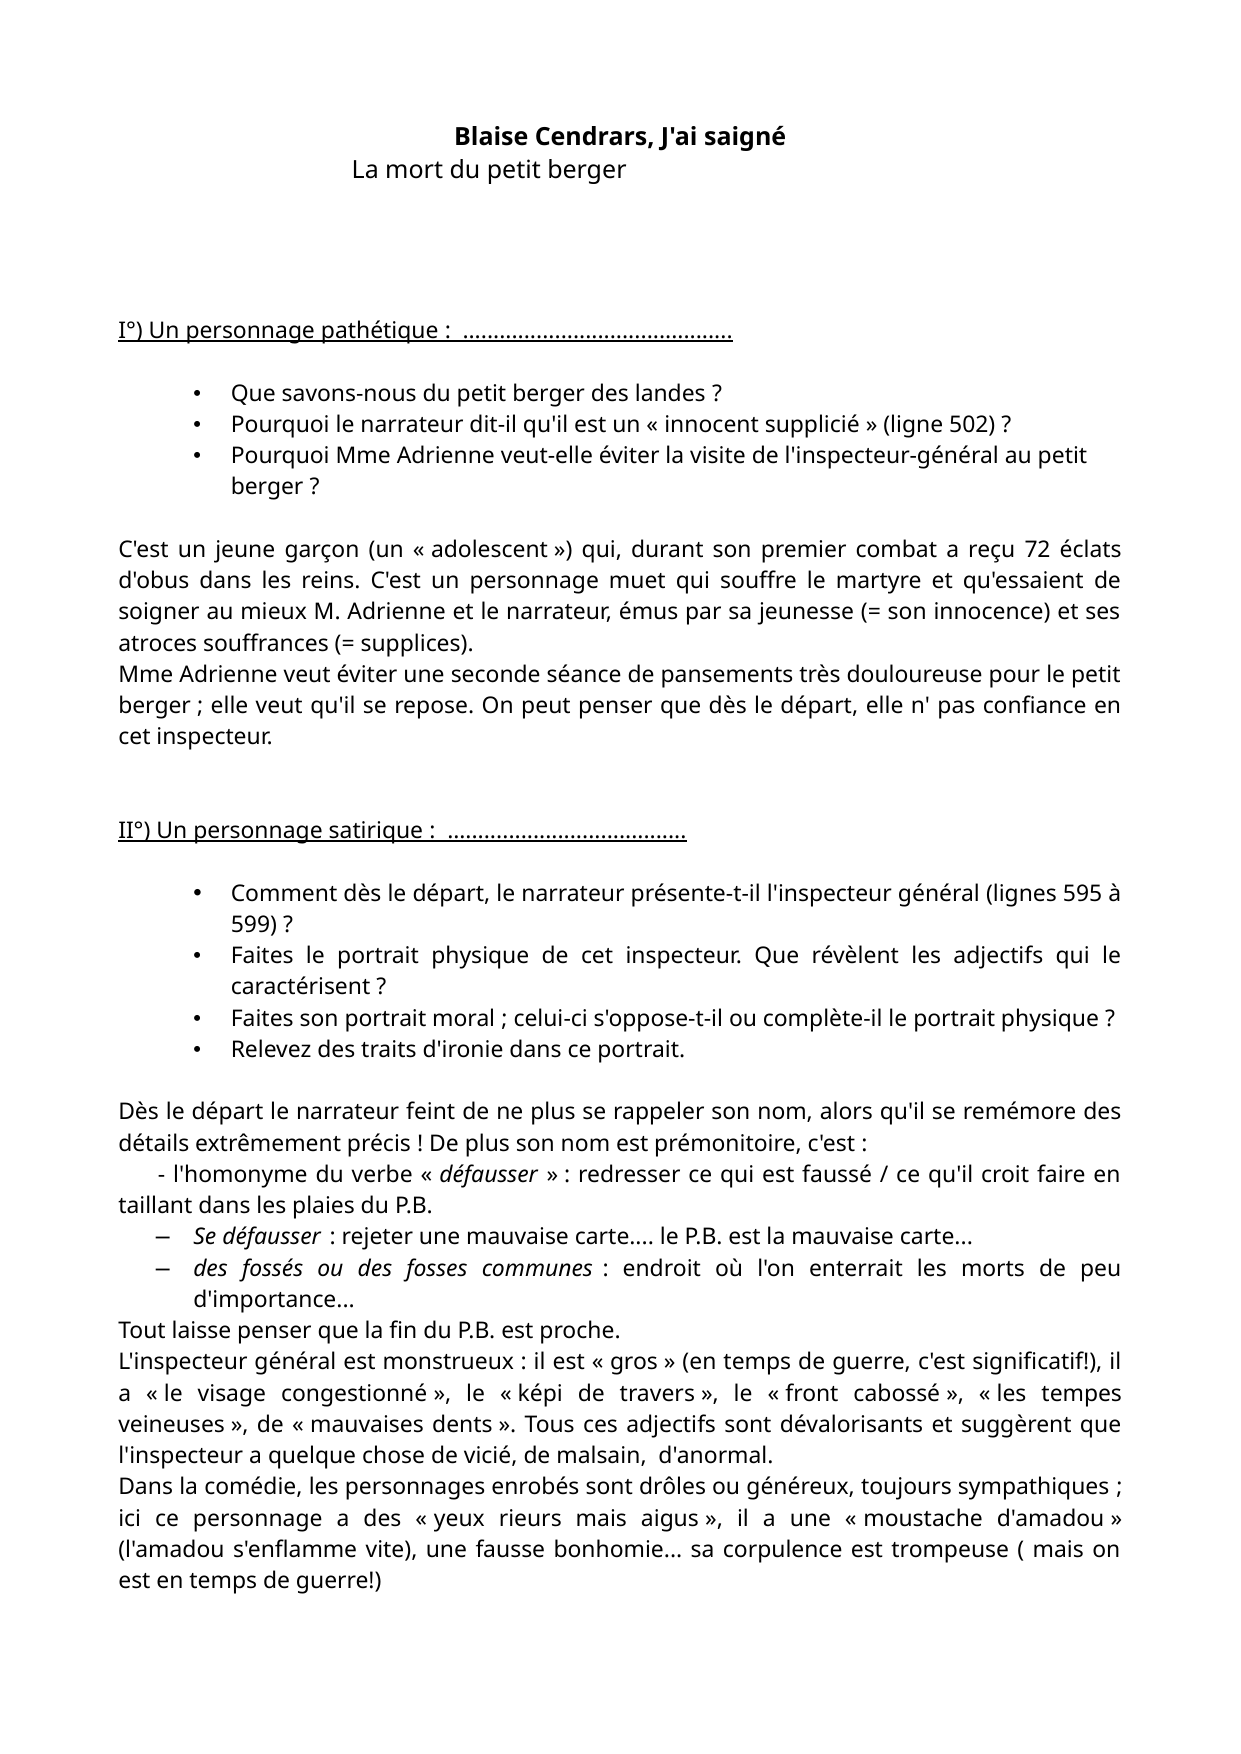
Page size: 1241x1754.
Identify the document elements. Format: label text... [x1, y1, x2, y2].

list Faites le portrait physique de cet inspecteur. Que révèlent les adjectifs qui le caractérisent ? [193, 939, 1122, 1001]
text Dans la comédie, les personnages enrobés sont drôles ou généreux, toujours sympathiques ; ici ce personnage a des « yeux rieurs mais aigus », il a une « moustache d'amadou » (l'amadou s'enflamme vite), une fausse bonhomie... sa corpulence est trompeuse ( mais on est en temps de guerre!) [118, 1470, 1122, 1595]
text La mort du petit berger [118, 152, 1122, 186]
list Pourquoi le narrateur dit-il qu'il est un « innocent supplicié » (ligne 502) ? [193, 408, 1122, 439]
text II°) Un personnage satirique : ….................................... [118, 814, 1122, 845]
list des fossés ou des fosses communes : endroit où l'on enterrait les morts de peu d'importance... [156, 1251, 1122, 1314]
list Relevez des traits d'ironie dans ce portrait. [193, 1033, 1122, 1064]
list Que savons-nous du petit berger des landes ? [193, 376, 1122, 408]
text C'est un jeune garçon (un « adolescent ») qui, durant son premier combat a reçu 72 éclats d'obus dans les reins. C'est un personnage muet qui souffre le martyre et qu'essaient de soigner au mieux M. Adrienne et le narrateur, émus par sa jeunesse (= son innocence) et ses atroces souffrances (= supplices). [118, 533, 1122, 658]
list Faites son portrait moral ; celui-ci s'oppose-t-il ou complète-il le portrait physique ? [193, 1001, 1122, 1033]
text Dès le départ le narrateur feint de ne plus se rappeler son nom, alors qu'il se remémore des détails extrêmement précis ! De plus son nom est prémonitoire, c'est : [118, 1095, 1122, 1158]
text - l'homonyme du verbe « défausser » : redresser ce qui est faussé / ce qu'il croit faire en taillant dans les plaies du P.B. [118, 1158, 1122, 1220]
text L'inspecteur général est monstrueux : il est « gros » (en temps de guerre, c'est significatif!), il a « le visage congestionné », le « képi de travers », le « front cabossé », « les tempes veineuses », de « mauvaises dents ». Tous ces adjectifs sont dévalorisants et suggèrent que l'inspecteur a quelque chose de vicié, de malsain, d'anormal. [118, 1345, 1122, 1470]
list Se défausser : rejeter une mauvaise carte.... le P.B. est la mauvaise carte... [156, 1220, 1122, 1251]
list Comment dès le départ, le narrateur présente-t-il l'inspecteur général (lignes 595 à 599) ? [193, 876, 1122, 939]
list Pourquoi Mme Adrienne veut-elle éviter la visite de l'inspecteur-général au petit berger ? [193, 439, 1122, 501]
text Tout laisse penser que la fin du P.B. est proche. [118, 1314, 1122, 1345]
text Mme Adrienne veut éviter une seconde séance de pansements très douloureuse pour le petit berger ; elle veut qu'il se repose. On peut penser que dès le départ, elle n' pas confiance en cet inspecteur. [118, 658, 1122, 751]
text Blaise Cendrars, J'ai saigné [118, 118, 1122, 152]
text I°) Un personnage pathétique : …......................................... [118, 314, 1122, 345]
